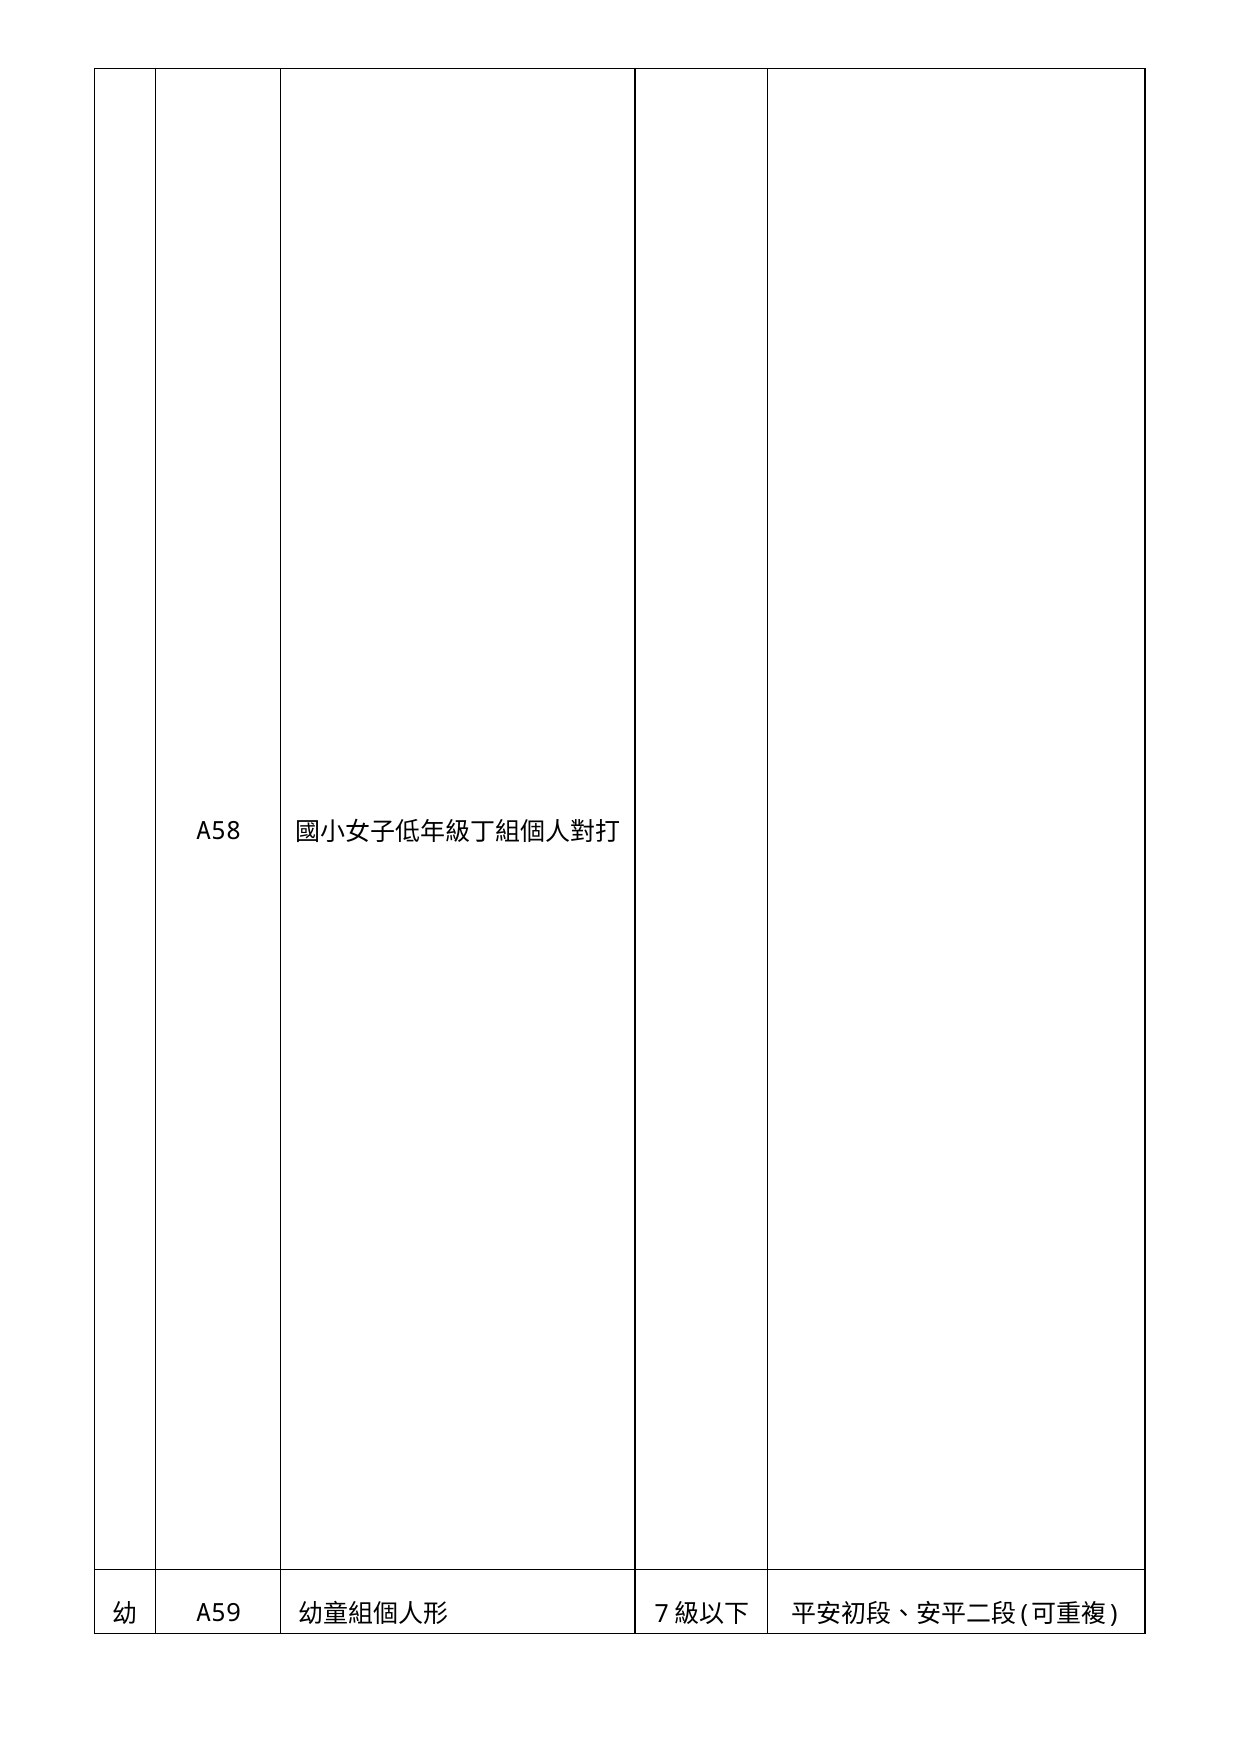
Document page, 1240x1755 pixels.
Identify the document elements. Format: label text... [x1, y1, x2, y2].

table_cell A59 [156, 1570, 280, 1632]
table_cell 平安初段、安平二段(可重複) [768, 1570, 1144, 1632]
table_cell 幼童組個人形 [281, 1570, 634, 1632]
table_cell [636, 69, 767, 1569]
table_cell 國 小 組 對 打 國 小 組 對 打 [95, 69, 155, 1569]
table_cell A58 [156, 69, 280, 1569]
table_cell [768, 69, 1144, 1569]
table_cell 7級以下 [636, 1570, 767, 1632]
table_cell 國小女子低年級丁組個人對打 [281, 69, 634, 1569]
table_cell 幼 [95, 1570, 155, 1632]
